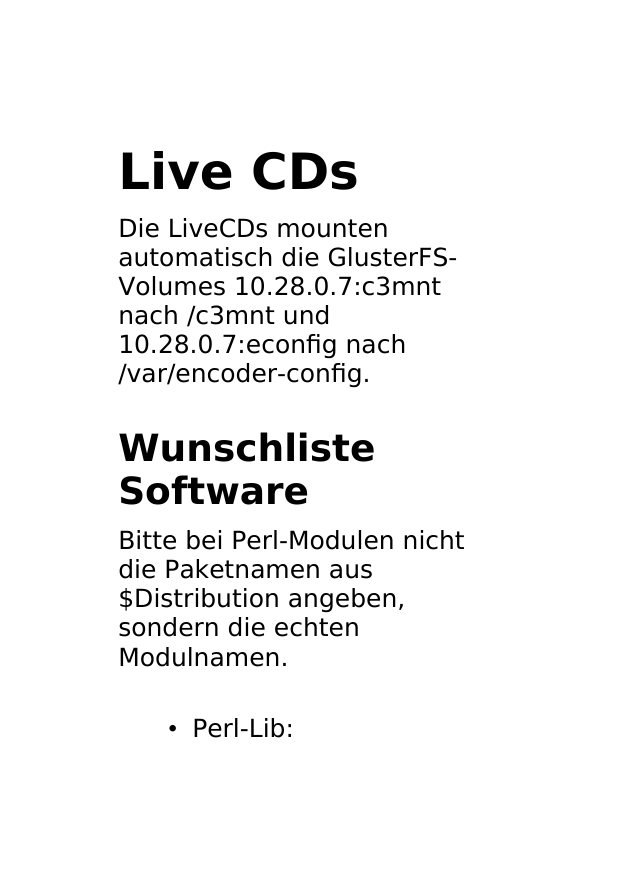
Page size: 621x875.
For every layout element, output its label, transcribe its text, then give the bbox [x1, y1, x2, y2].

list Perl-Lib: [177, 714, 502, 743]
subtitle Live CDs [118, 143, 502, 201]
subtitle Wunschliste Software [118, 426, 502, 514]
text Bitte bei Perl-Modulen nicht die Paketnamen aus $Distribution angeben, sondern die echten Modulnamen. [118, 526, 502, 672]
text Die LiveCDs mounten automatisch die GlusterFS-Volumes 10.28.0.7:c3mnt nach /c3mnt und 10.28.0.7:econfig nach /var/encoder-config. [118, 214, 502, 389]
